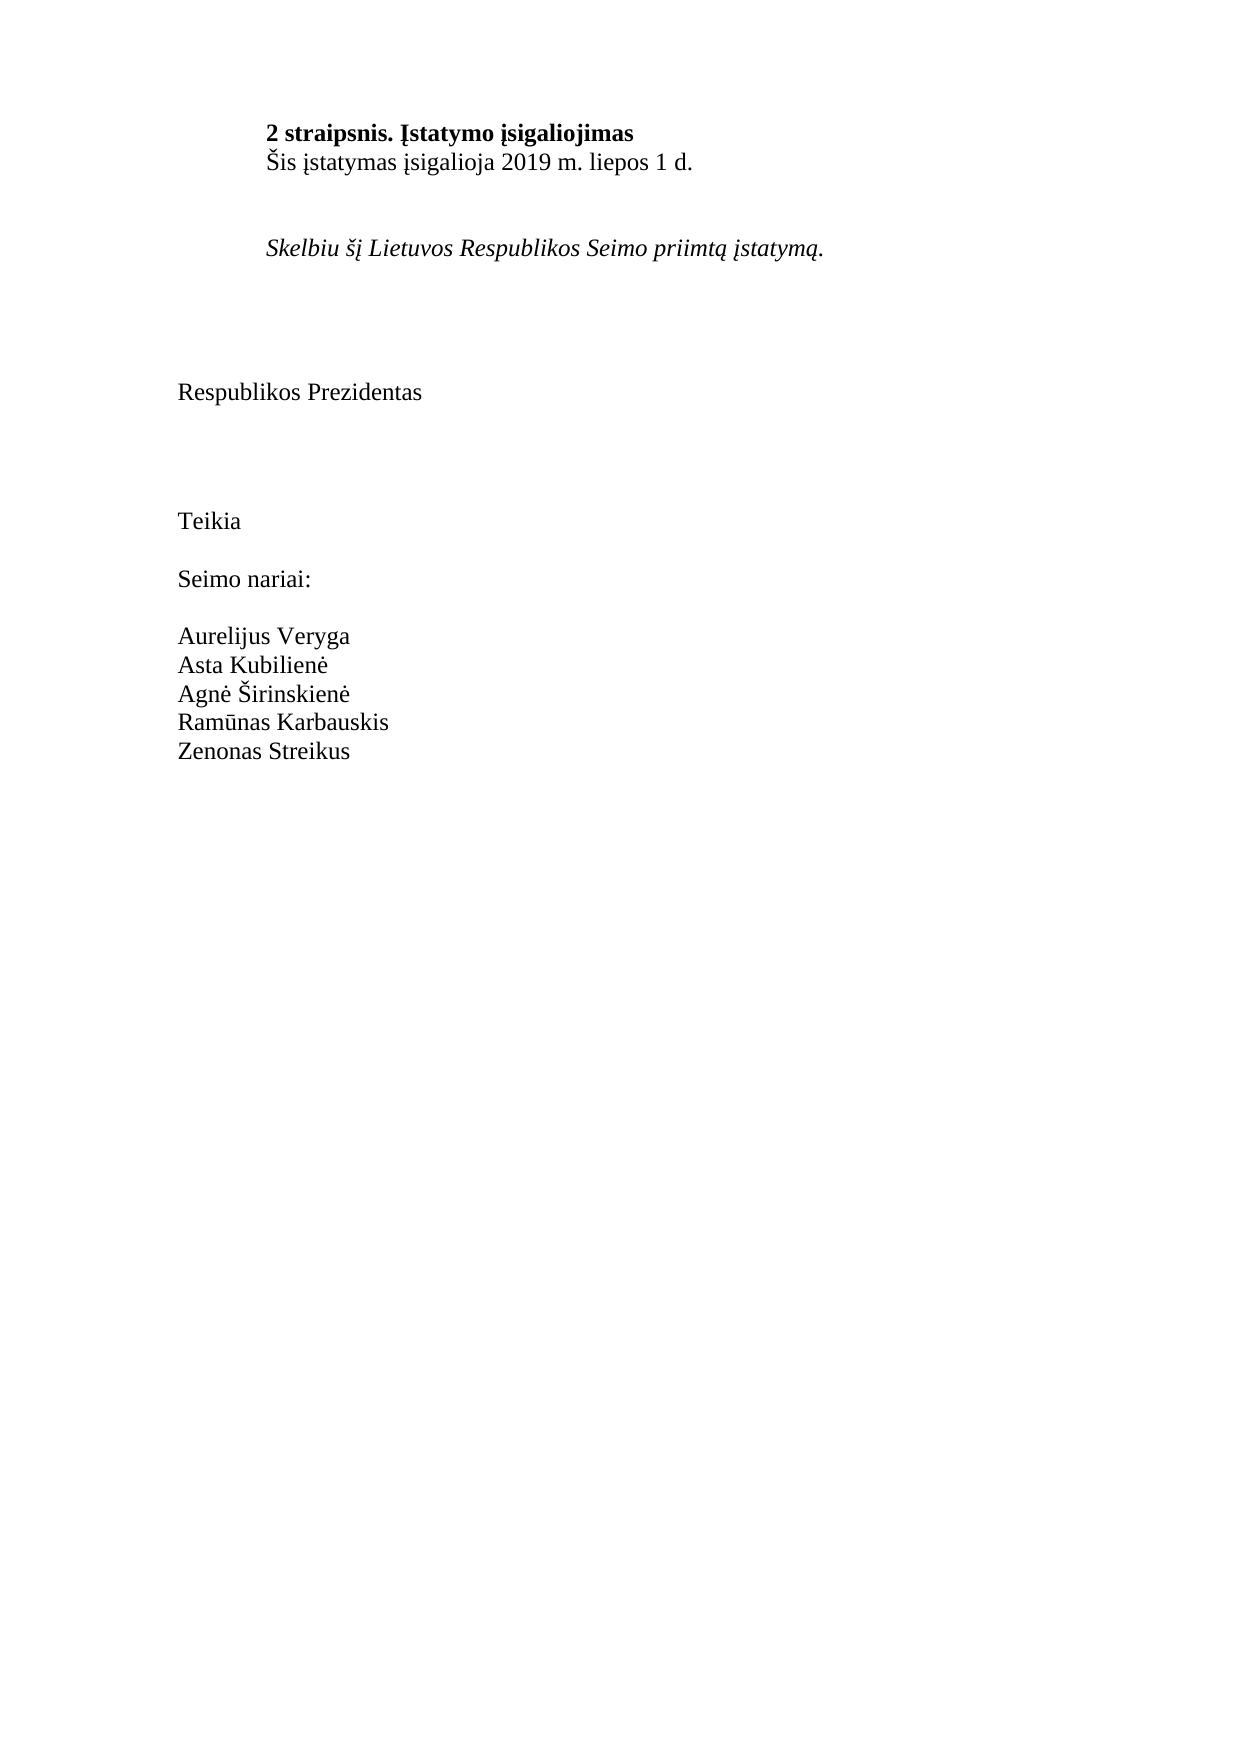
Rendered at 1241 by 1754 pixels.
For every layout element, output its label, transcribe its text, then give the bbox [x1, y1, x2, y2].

text Teikia [177, 506, 1181, 535]
text Skelbiu šį Lietuvos Respublikos Seimo priimtą įstatymą. [177, 233, 1181, 262]
text Šis įstatymas įsigalioja 2019 m. liepos 1 d. [177, 147, 1181, 176]
text Ramūnas Karbauskis [177, 707, 1181, 736]
text Zenonas Streikus [177, 736, 1181, 765]
text Seimo nariai: [177, 564, 1181, 592]
text Asta Kubilienė [177, 650, 1181, 679]
text Agnė Širinskienė [177, 679, 1181, 707]
text Respublikos Prezidentas [177, 377, 1181, 406]
text Aurelijus Veryga [177, 621, 1181, 650]
text 2 straipsnis. Įstatymo įsigaliojimas [177, 118, 1181, 147]
